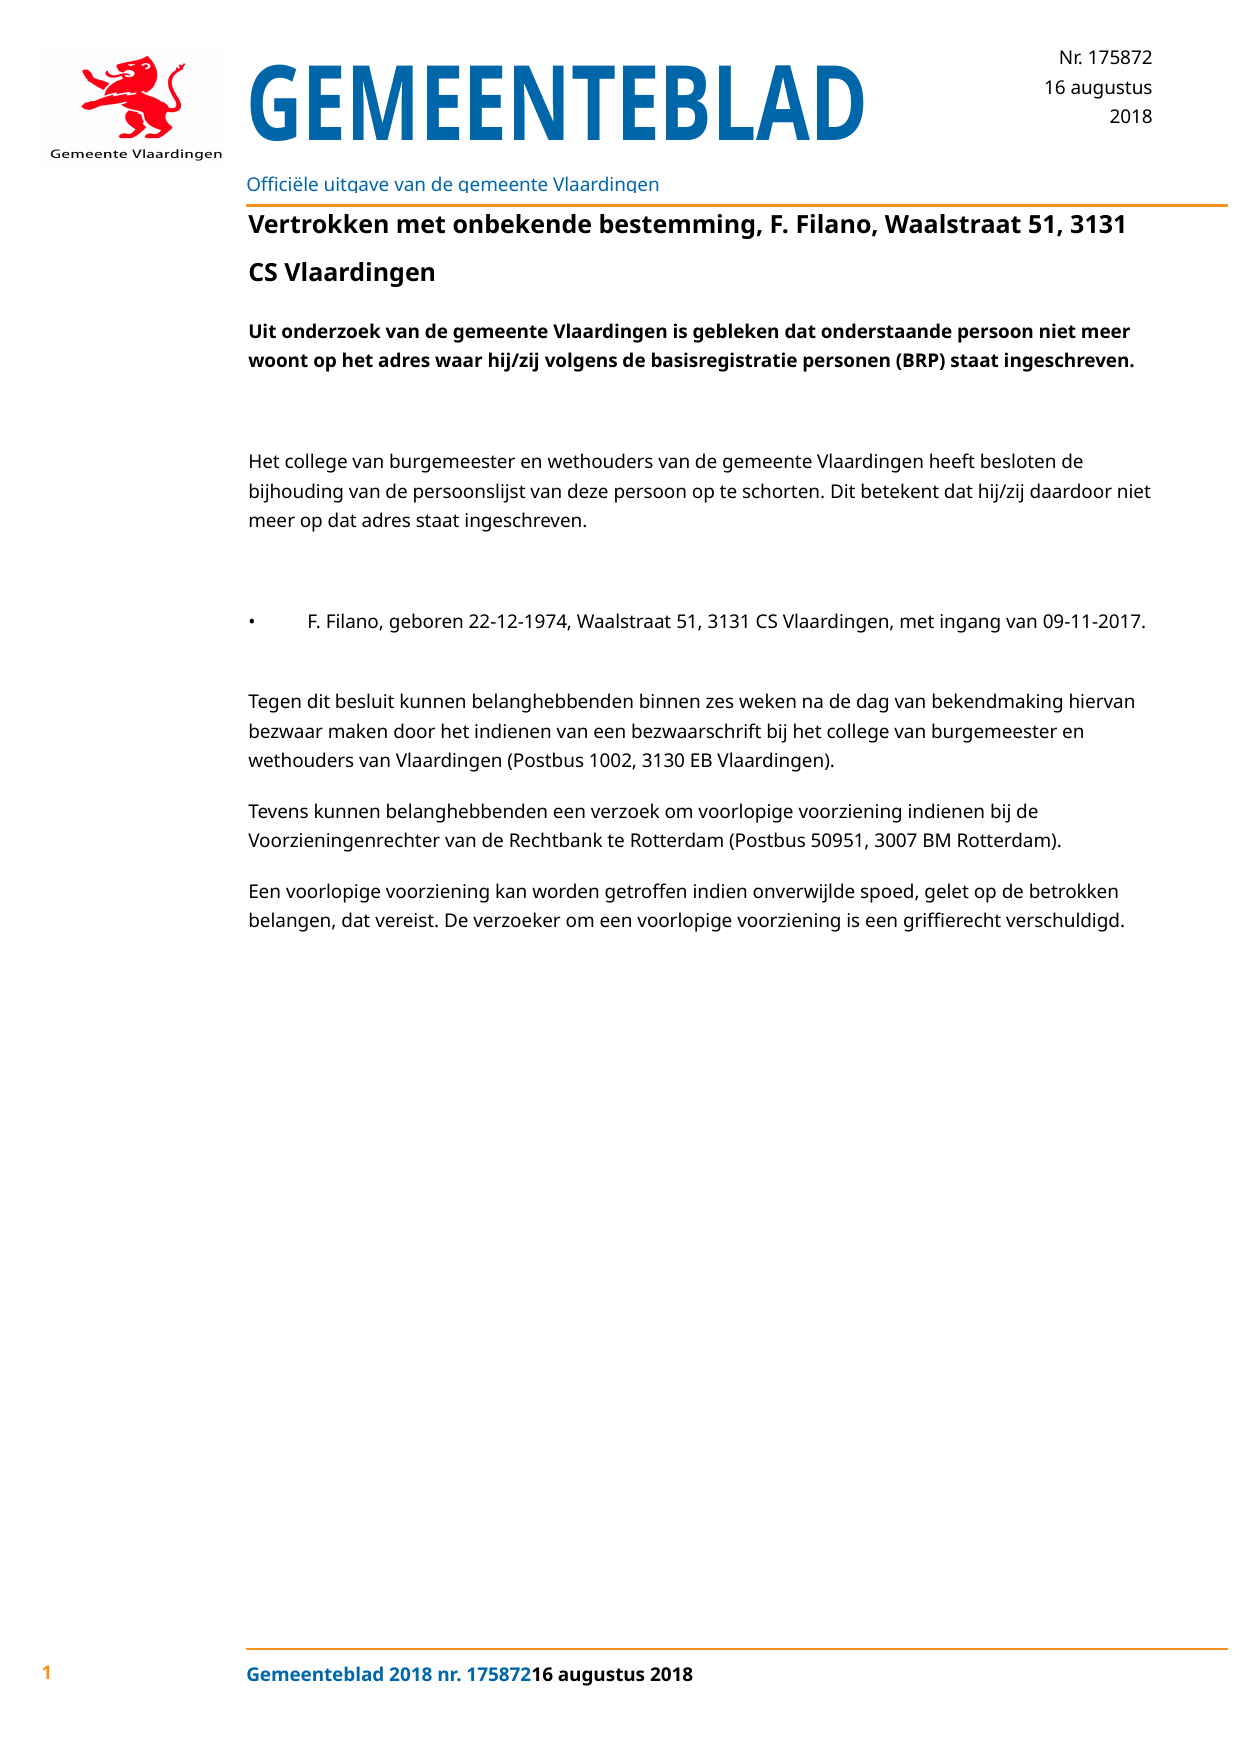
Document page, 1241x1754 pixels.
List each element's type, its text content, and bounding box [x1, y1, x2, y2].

text Tegen dit besluit kunnen belanghebbenden binnen zes weken na de dag van bekendmaking hiervan bezwaar maken door het indienen van een bezwaarschrift bij het college van burgemeester en wethouders van Vlaardingen (Postbus 1002, 3130 EB Vlaardingen). [248, 688, 1152, 773]
picture [41, 47, 231, 172]
text Het college van burgemeester en wethouders van de gemeente Vlaardingen heeft besloten de bijhouding van de persoonslijst van deze persoon op te schorten. Dit betekent dat hij/zij daardoor niet meer op dat adres staat ingeschreven. [248, 448, 1152, 533]
list F. Filano, geboren 22-12-1974, Waalstraat 51, 3131 CS Vlaardingen, met ingang van 09-11-2017. [248, 608, 1152, 634]
text Tevens kunnen belanghebbenden een verzoek om voorlopige voorziening indienen bij de Voorzieningenrechter van de Rechtbank te Rotterdam (Postbus 50951, 3007 BM Rotterdam). [248, 798, 1152, 853]
text Uit onderzoek van de gemeente Vlaardingen is gebleken dat onderstaande persoon niet meer woont op het adres waar hij/zij volgens de basisregistratie personen (BRP) staat ingeschreven. [248, 318, 1152, 373]
text Een voorlopige voorziening kan worden getroffen indien onverwijlde spoed, gelet op de betrokken belangen, dat vereist. De verzoeker om een voorlopige voorziening is een griffierecht verschuldigd. [248, 878, 1152, 933]
text Vertrokken met onbekende bestemming, F. Filano, Waalstraat 51, 3131 CS Vlaardingen [248, 207, 1152, 288]
